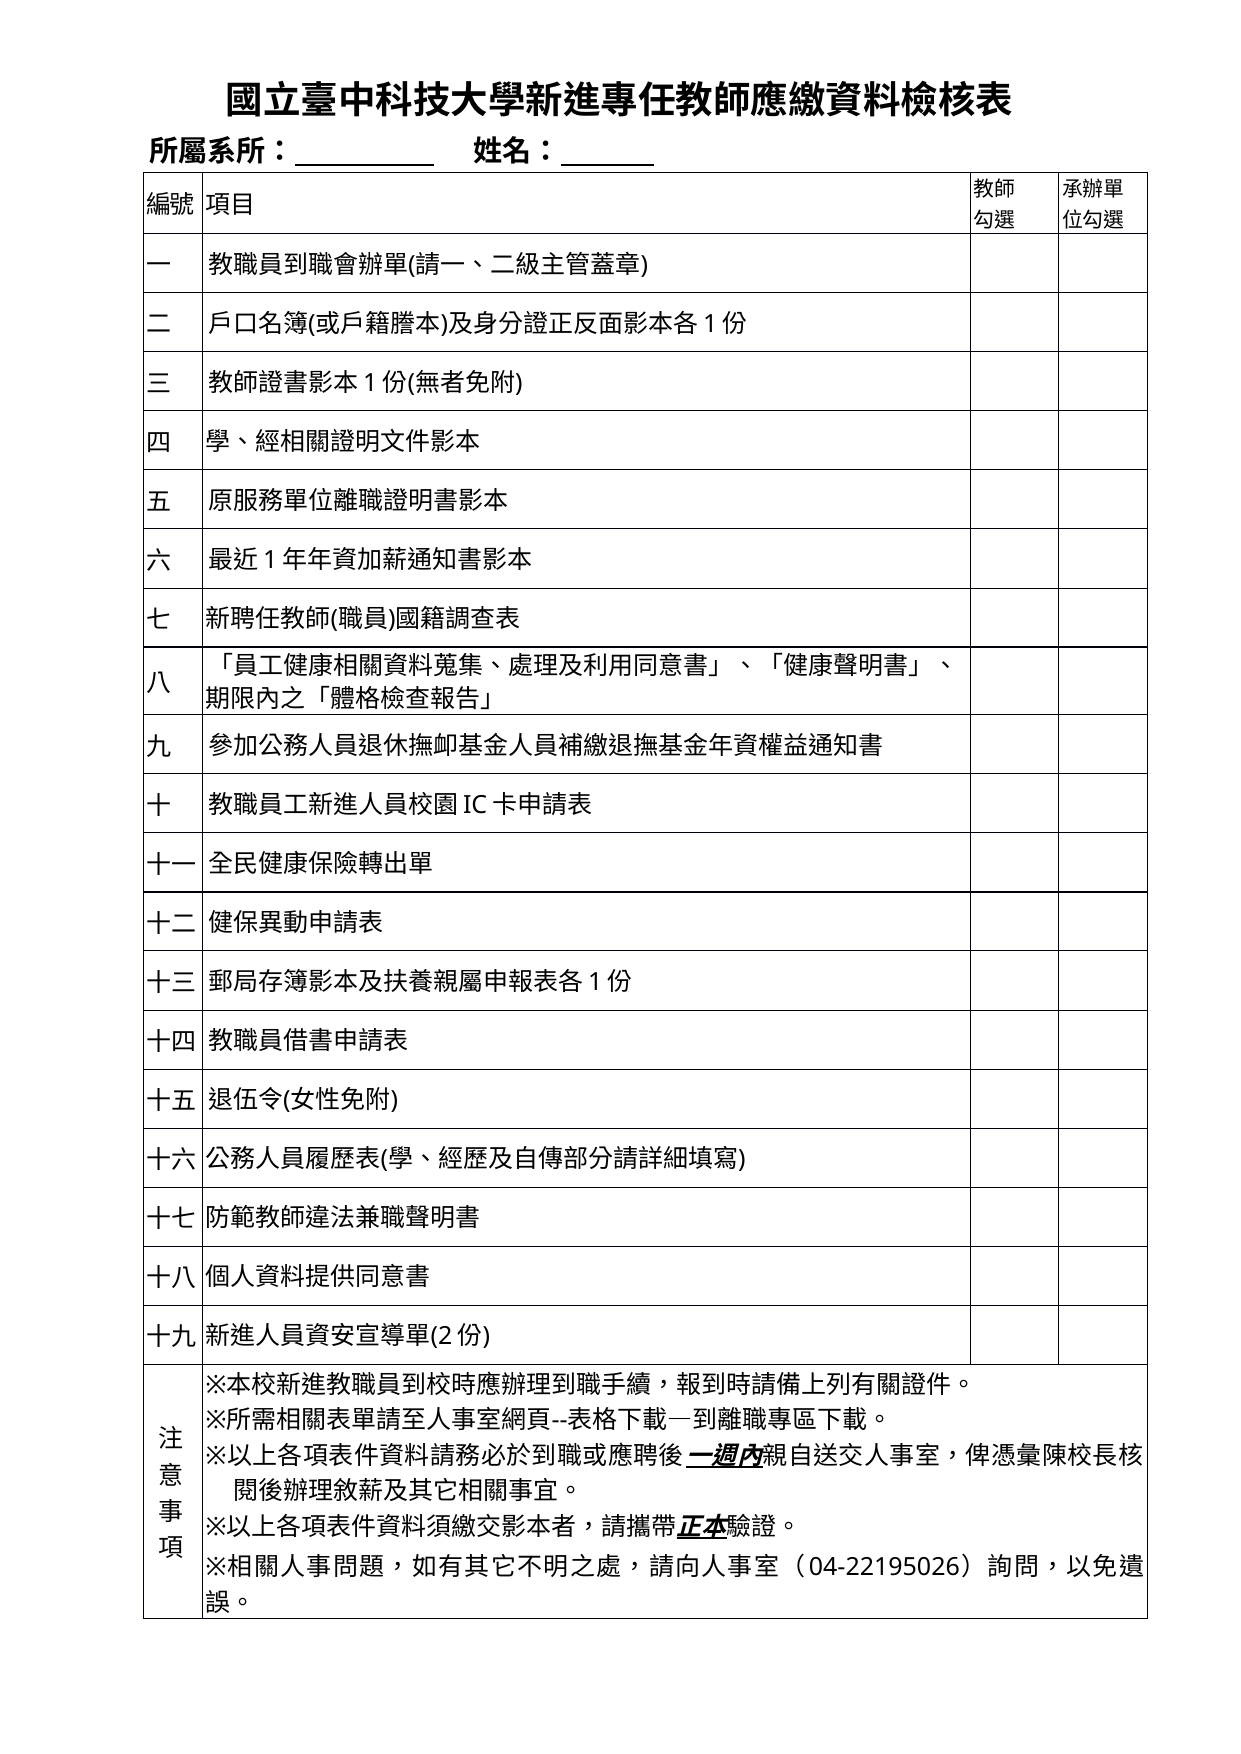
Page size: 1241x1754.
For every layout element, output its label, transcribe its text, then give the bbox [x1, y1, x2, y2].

table_cell 參加公務人員退休撫卹基金人員補繳退撫基金年資權益通知書 [203, 715, 970, 773]
table_cell [971, 893, 1058, 950]
table_cell 三 [144, 352, 202, 410]
table_cell 十 [144, 774, 202, 832]
table_cell [971, 411, 1058, 469]
table_cell 五 [144, 470, 202, 528]
table_cell 十四 [144, 1011, 202, 1068]
table_cell 公務人員履歷表(學、經歷及自傳部分請詳細填寫) [203, 1129, 970, 1187]
table_cell [971, 715, 1058, 773]
table_cell 八 [144, 648, 202, 714]
text 所屬系所： 姓名： [75, 123, 1159, 171]
table_cell 全民健康保險轉出單 [203, 833, 970, 891]
table_cell [1059, 893, 1147, 950]
table_cell 十一 [144, 833, 202, 891]
text 國立臺中科技大學新進專任教師應繳資料檢核表 [75, 75, 1159, 123]
table_cell 個人資料提供同意書 [203, 1247, 970, 1305]
table_cell [971, 234, 1058, 292]
table_header 教師 勾選 [971, 173, 1058, 233]
table_cell 教師證書影本1份(無者免附) [203, 352, 970, 410]
table_header 承辦單 位勾選 [1059, 173, 1147, 233]
table_cell [971, 529, 1058, 587]
table_cell 原服務單位離職證明書影本 [203, 470, 970, 528]
table_cell [971, 833, 1058, 891]
table_cell 退伍令(女性免附) [203, 1070, 970, 1128]
table_cell [971, 352, 1058, 410]
table_cell [971, 1011, 1058, 1068]
table_cell 二 [144, 293, 202, 351]
table_cell [971, 470, 1058, 528]
table_cell [1059, 648, 1147, 714]
table_cell [1059, 411, 1147, 469]
table_cell 教職員到職會辦單(請一、二級主管蓋章) [203, 234, 970, 292]
table_cell [971, 774, 1058, 832]
table_cell [1059, 774, 1147, 832]
table_cell 十九 [144, 1306, 202, 1364]
table_cell 十七 [144, 1188, 202, 1246]
table_cell [1059, 1188, 1147, 1246]
table_cell 「員工健康相關資料蒐集、處理及利用同意書」、「健康聲明書」、期限內之「體格檢查報告」 [203, 648, 970, 714]
table_header 編號 [144, 173, 202, 233]
table_cell [1059, 1129, 1147, 1187]
table_cell [1059, 951, 1147, 1009]
table_cell [1059, 1011, 1147, 1068]
table_cell [1059, 715, 1147, 773]
table_cell 教職員借書申請表 [203, 1011, 970, 1068]
table_cell 注意事項 [144, 1365, 202, 1618]
table_cell [1059, 234, 1147, 292]
table_cell 郵局存簿影本及扶養親屬申報表各1份 [203, 951, 970, 1009]
table_cell [971, 1070, 1058, 1128]
table_cell [1059, 293, 1147, 351]
table_cell 十六 [144, 1129, 202, 1187]
table_cell 教職員工新進人員校園IC卡申請表 [203, 774, 970, 832]
table_cell 一 [144, 234, 202, 292]
table_cell [1059, 1070, 1147, 1128]
table_cell [971, 1306, 1058, 1364]
table_cell [1059, 833, 1147, 891]
table_cell [1059, 589, 1147, 646]
table_cell [971, 648, 1058, 714]
table_cell [971, 1129, 1058, 1187]
table_cell 戶口名簿(或戶籍謄本)及身分證正反面影本各1份 [203, 293, 970, 351]
table_cell 最近1年年資加薪通知書影本 [203, 529, 970, 587]
table_cell 九 [144, 715, 202, 773]
table_cell [1059, 1306, 1147, 1364]
table_cell 新聘任教師(職員)國籍調查表 [203, 589, 970, 646]
table_cell [1059, 529, 1147, 587]
table_cell [1059, 470, 1147, 528]
table_cell [971, 1247, 1058, 1305]
table_cell 十二 [144, 893, 202, 950]
table_header 項目 [203, 173, 970, 233]
table_cell 七 [144, 589, 202, 646]
table_cell 十五 [144, 1070, 202, 1128]
table_cell 防範教師違法兼職聲明書 [203, 1188, 970, 1246]
table_cell 十八 [144, 1247, 202, 1305]
table_cell [971, 951, 1058, 1009]
table_cell [971, 293, 1058, 351]
table_cell [971, 589, 1058, 646]
table_cell [1059, 352, 1147, 410]
table_cell [1059, 1247, 1147, 1305]
table_cell [971, 1188, 1058, 1246]
table_cell 健保異動申請表 [203, 893, 970, 950]
table_cell 十三 [144, 951, 202, 1009]
table_cell 六 [144, 529, 202, 587]
table_cell 學、經相關證明文件影本 [203, 411, 970, 469]
table_cell ※本校新進教職員到校時應辦理到職手續，報到時請備上列有關證件。 ※所需相關表單請至人事室網頁--表格下載—到離職專區下載。 ※以上各項表件資料請務必於到職或應聘後一週內親自送交人事室，俾憑彙陳校長核閱後辦理敘薪及其它相關事宜。 ※以上各項表件資料須繳交影本者，請攜帶正本驗證。 ※相關人事問題，如有其它不明之處，請向人事室（04-22195026）詢問，以免遺誤。 [203, 1365, 1147, 1618]
table_cell 新進人員資安宣導單(2份) [203, 1306, 970, 1364]
table_cell 四 [144, 411, 202, 469]
